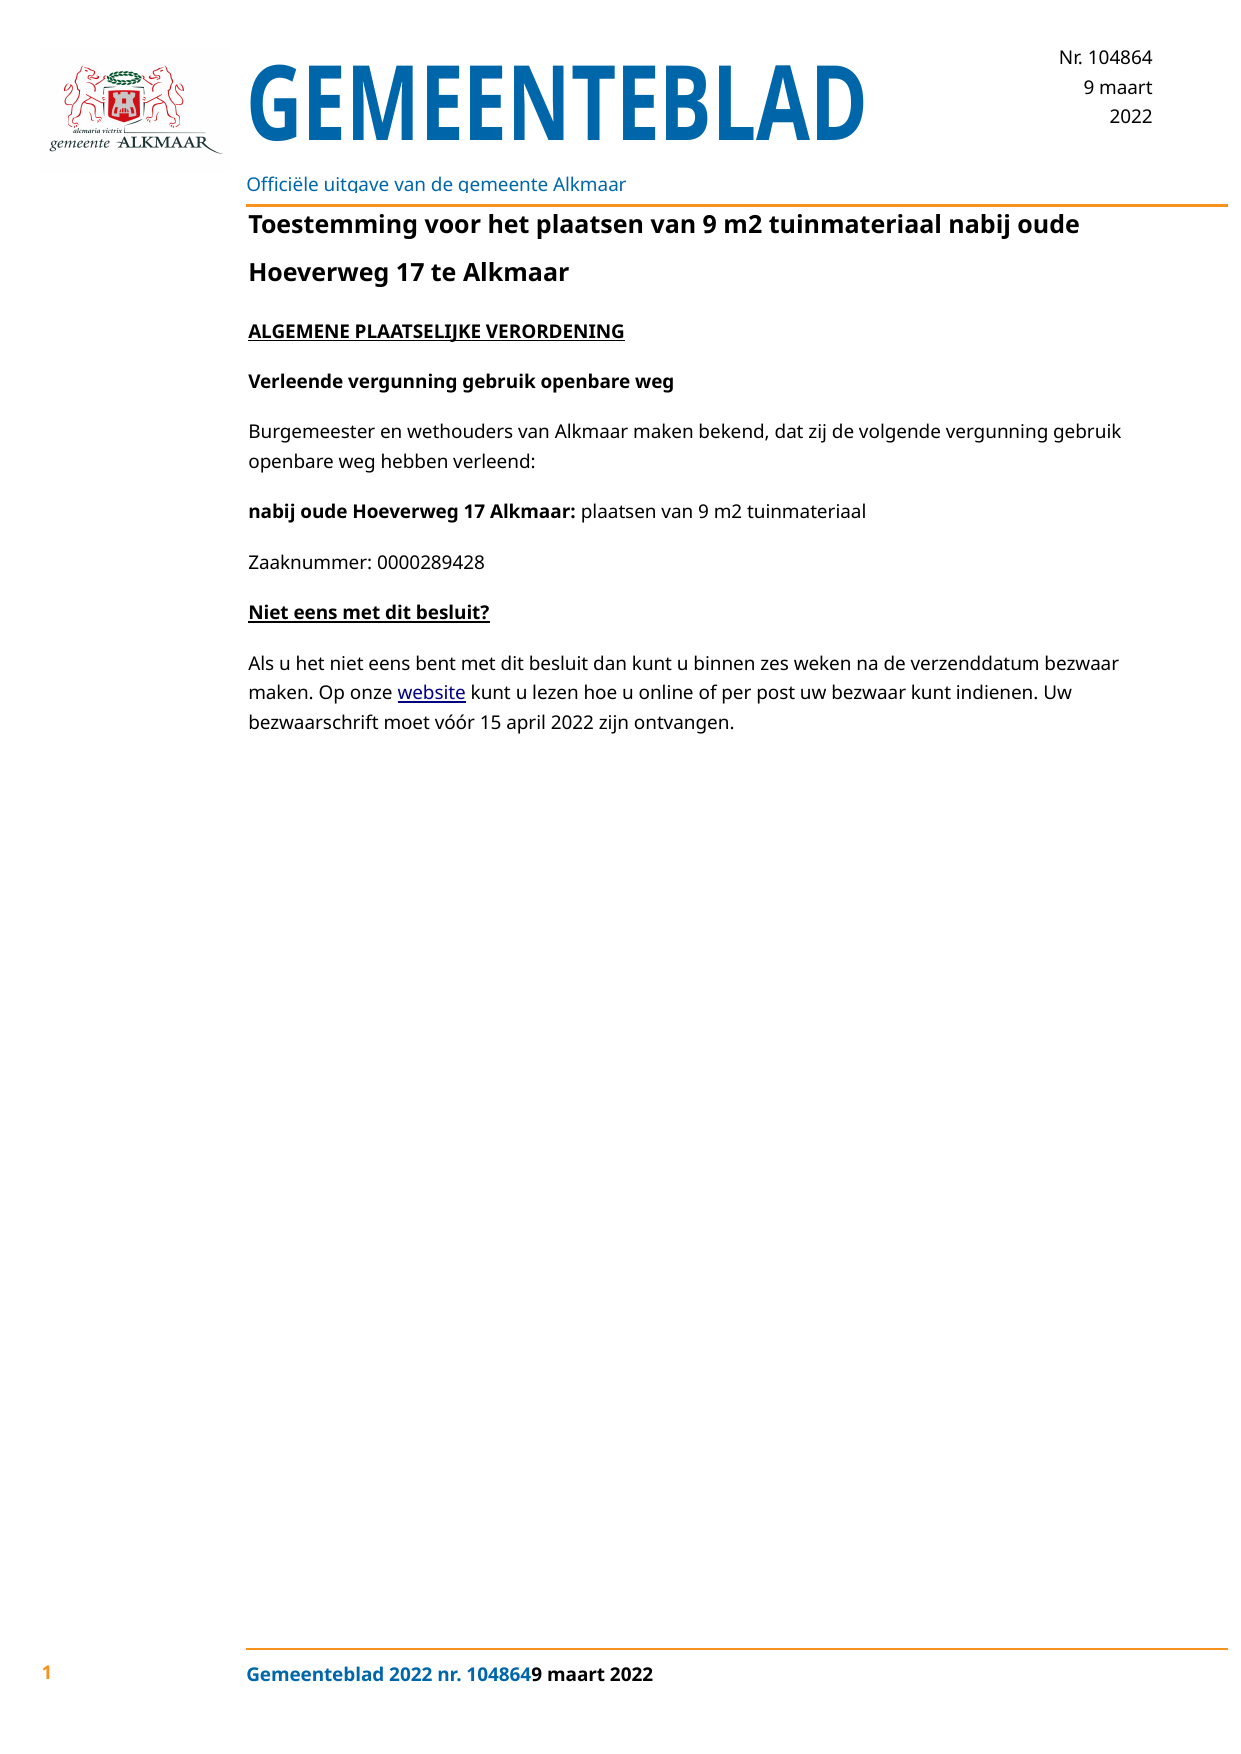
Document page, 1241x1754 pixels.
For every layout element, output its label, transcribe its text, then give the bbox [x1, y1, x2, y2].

text Verleende vergunning gebruik openbare weg [248, 368, 1152, 394]
text ALGEMENE PLAATSELIJKE VERORDENING [248, 318, 1152, 344]
text Zaaknummer: 0000289428 [248, 549, 1152, 575]
picture [41, 47, 231, 172]
text Burgemeester en wethouders van Alkmaar maken bekend, dat zij de volgende vergunning gebruik openbare weg hebben verleend: [248, 419, 1152, 474]
text Toestemming voor het plaatsen van 9 m2 tuinmateriaal nabij oude Hoeverweg 17 te Alkmaar [248, 207, 1152, 288]
text Niet eens met dit besluit? [248, 599, 1152, 625]
text Als u het niet eens bent met dit besluit dan kunt u binnen zes weken na de verzenddatum bezwaar maken. Op onze website kunt u lezen hoe u online of per post uw bezwaar kunt indienen. Uw bezwaarschrift moet vóór 15 april 2022 zijn ontvangen. [248, 650, 1152, 735]
text nabij oude Hoeverweg 17 Alkmaar: plaatsen van 9 m2 tuinmateriaal [248, 499, 1152, 524]
